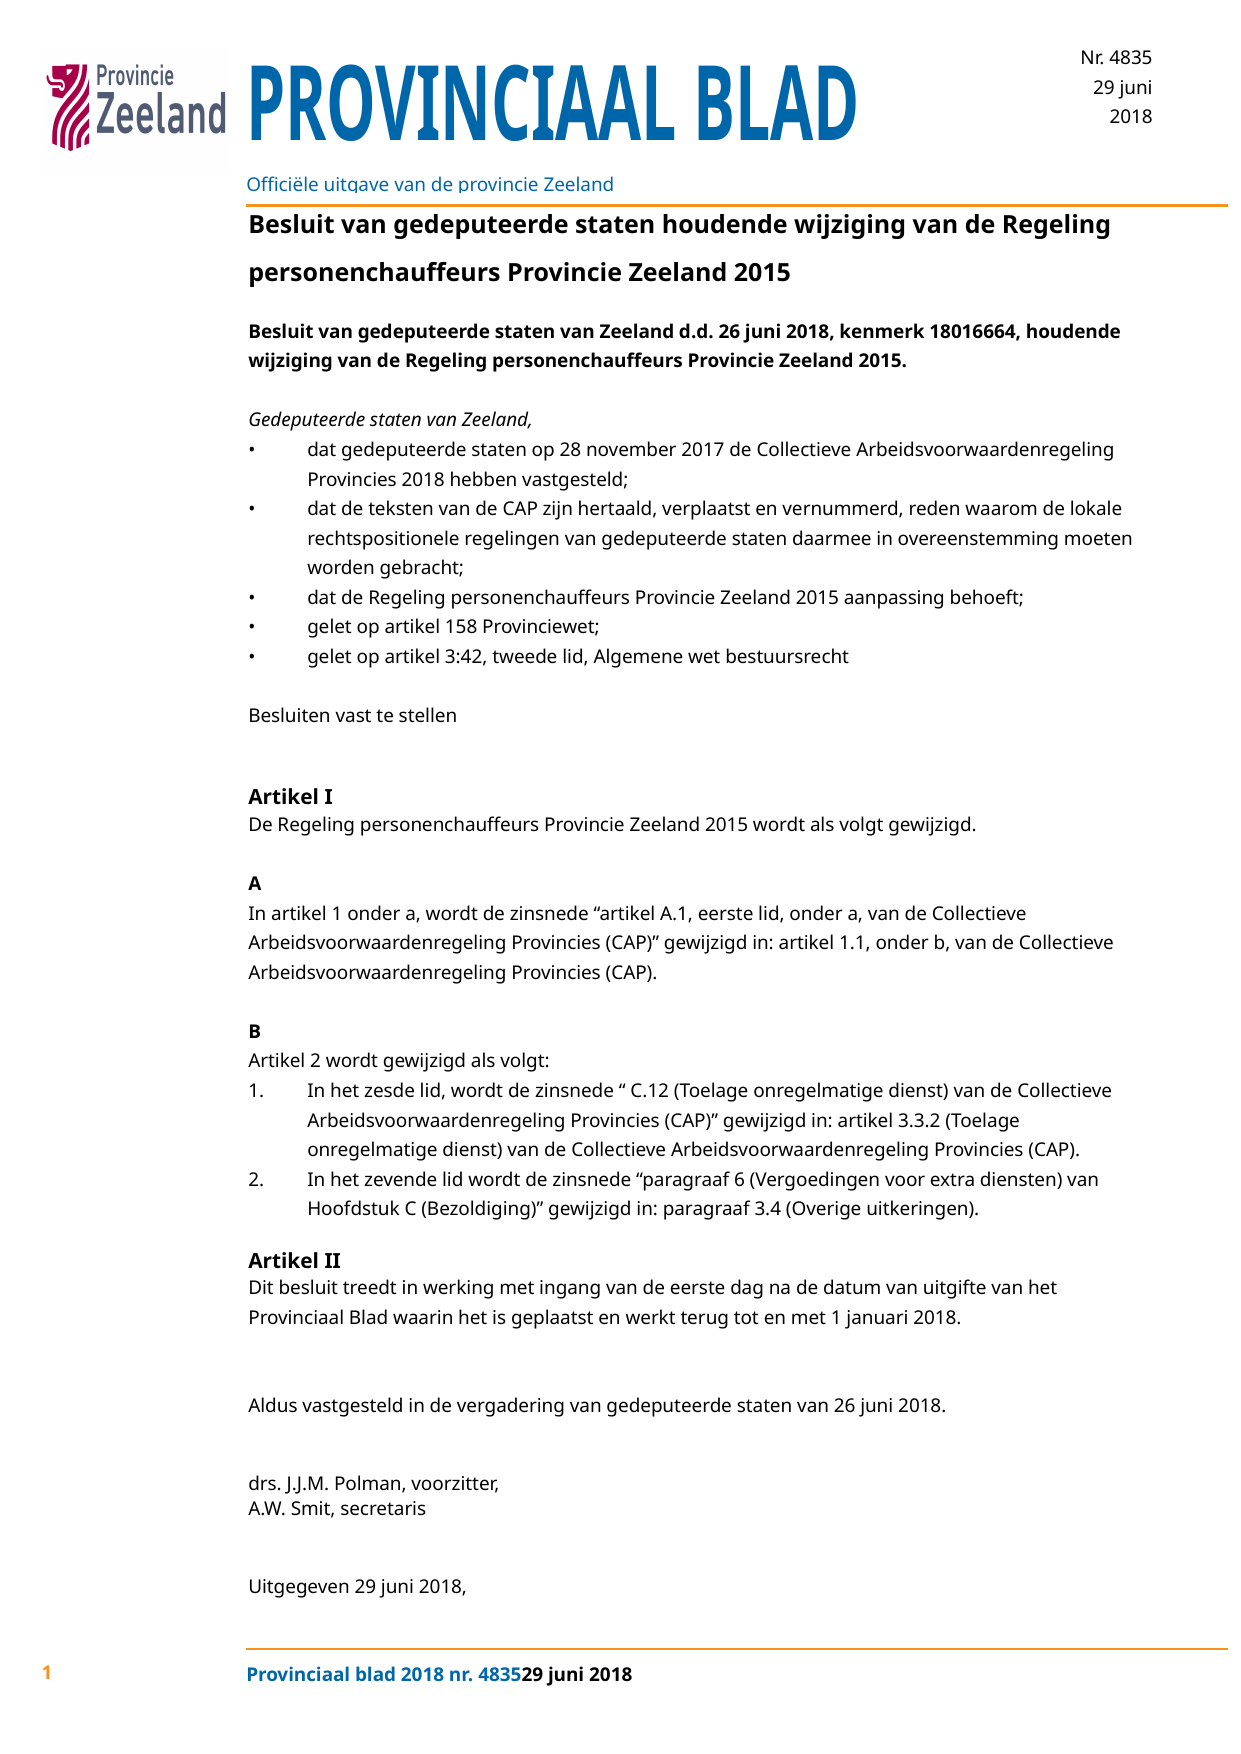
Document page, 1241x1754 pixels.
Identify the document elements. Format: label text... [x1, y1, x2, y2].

text A [248, 870, 1152, 896]
text drs. J.J.M. Polman, voorzitter, [248, 1470, 1152, 1496]
text Dit besluit treedt in werking met ingang van de eerste dag na de datum van uitgifte van het Provinciaal Blad waarin het is geplaatst en werkt terug tot en met 1 januari 2018. [248, 1274, 1152, 1330]
text Artikel I [248, 782, 1152, 811]
list dat de teksten van de CAP zijn hertaald, verplaatst en vernummerd, reden waarom de lokale rechtspositionele regelingen van gedeputeerde staten daarmee in overeenstemming moeten worden gebracht; [248, 495, 1152, 580]
text Aldus vastgesteld in de vergadering van gedeputeerde staten van 26 juni 2018. [248, 1393, 1152, 1418]
picture [41, 47, 231, 172]
list In het zevende lid wordt de zinsnede “paragraaf 6 (Vergoedingen voor extra diensten) van Hoofdstuk C (Bezoldiging)” gewijzigd in: paragraaf 3.4 (Overige uitkeringen). [248, 1166, 1152, 1221]
text Besluiten vast te stellen [248, 702, 1152, 728]
list dat gedeputeerde staten op 28 november 2017 de Collectieve Arbeidsvoorwaardenregeling Provincies 2018 hebben vastgesteld; [248, 436, 1152, 492]
list gelet op artikel 3:42, tweede lid, Algemene wet bestuursrecht [248, 643, 1152, 669]
text Artikel II [248, 1246, 1152, 1274]
text Gedeputeerde staten van Zeeland, [248, 407, 1152, 432]
list dat de Regeling personenchauffeurs Provincie Zeeland 2015 aanpassing behoeft; [248, 584, 1152, 610]
text Artikel 2 wordt gewijzigd als volgt: [248, 1048, 1152, 1073]
text Uitgegeven 29 juni 2018, [248, 1573, 1152, 1598]
text De Regeling personenchauffeurs Provincie Zeeland 2015 wordt als volgt gewijzigd. [248, 811, 1152, 837]
list In het zesde lid, wordt de zinsnede “ C.12 (Toelage onregelmatige dienst) van de Collectieve Arbeidsvoorwaardenregeling Provincies (CAP)” gewijzigd in: artikel 3.3.2 (Toelage onregelmatige dienst) van de Collectieve Arbeidsvoorwaardenregeling Provincies (CAP). [248, 1077, 1152, 1162]
text Besluit van gedeputeerde staten van Zeeland d.d. 26 juni 2018, kenmerk 18016664, houdende wijziging van de Regeling personenchauffeurs Provincie Zeeland 2015. [248, 318, 1152, 373]
text Besluit van gedeputeerde staten houdende wijziging van de Regeling personenchauffeurs Provincie Zeeland 2015 [248, 207, 1152, 288]
text In artikel 1 onder a, wordt de zinsnede “artikel A.1, eerste lid, onder a, van de Collectieve Arbeidsvoorwaardenregeling Provincies (CAP)” gewijzigd in: artikel 1.1, onder b, van de Collectieve Arbeidsvoorwaardenregeling Provincies (CAP). [248, 900, 1152, 984]
text A.W. Smit, secretaris [248, 1496, 1152, 1521]
list gelet op artikel 158 Provinciewet; [248, 614, 1152, 639]
text B [248, 1018, 1152, 1044]
